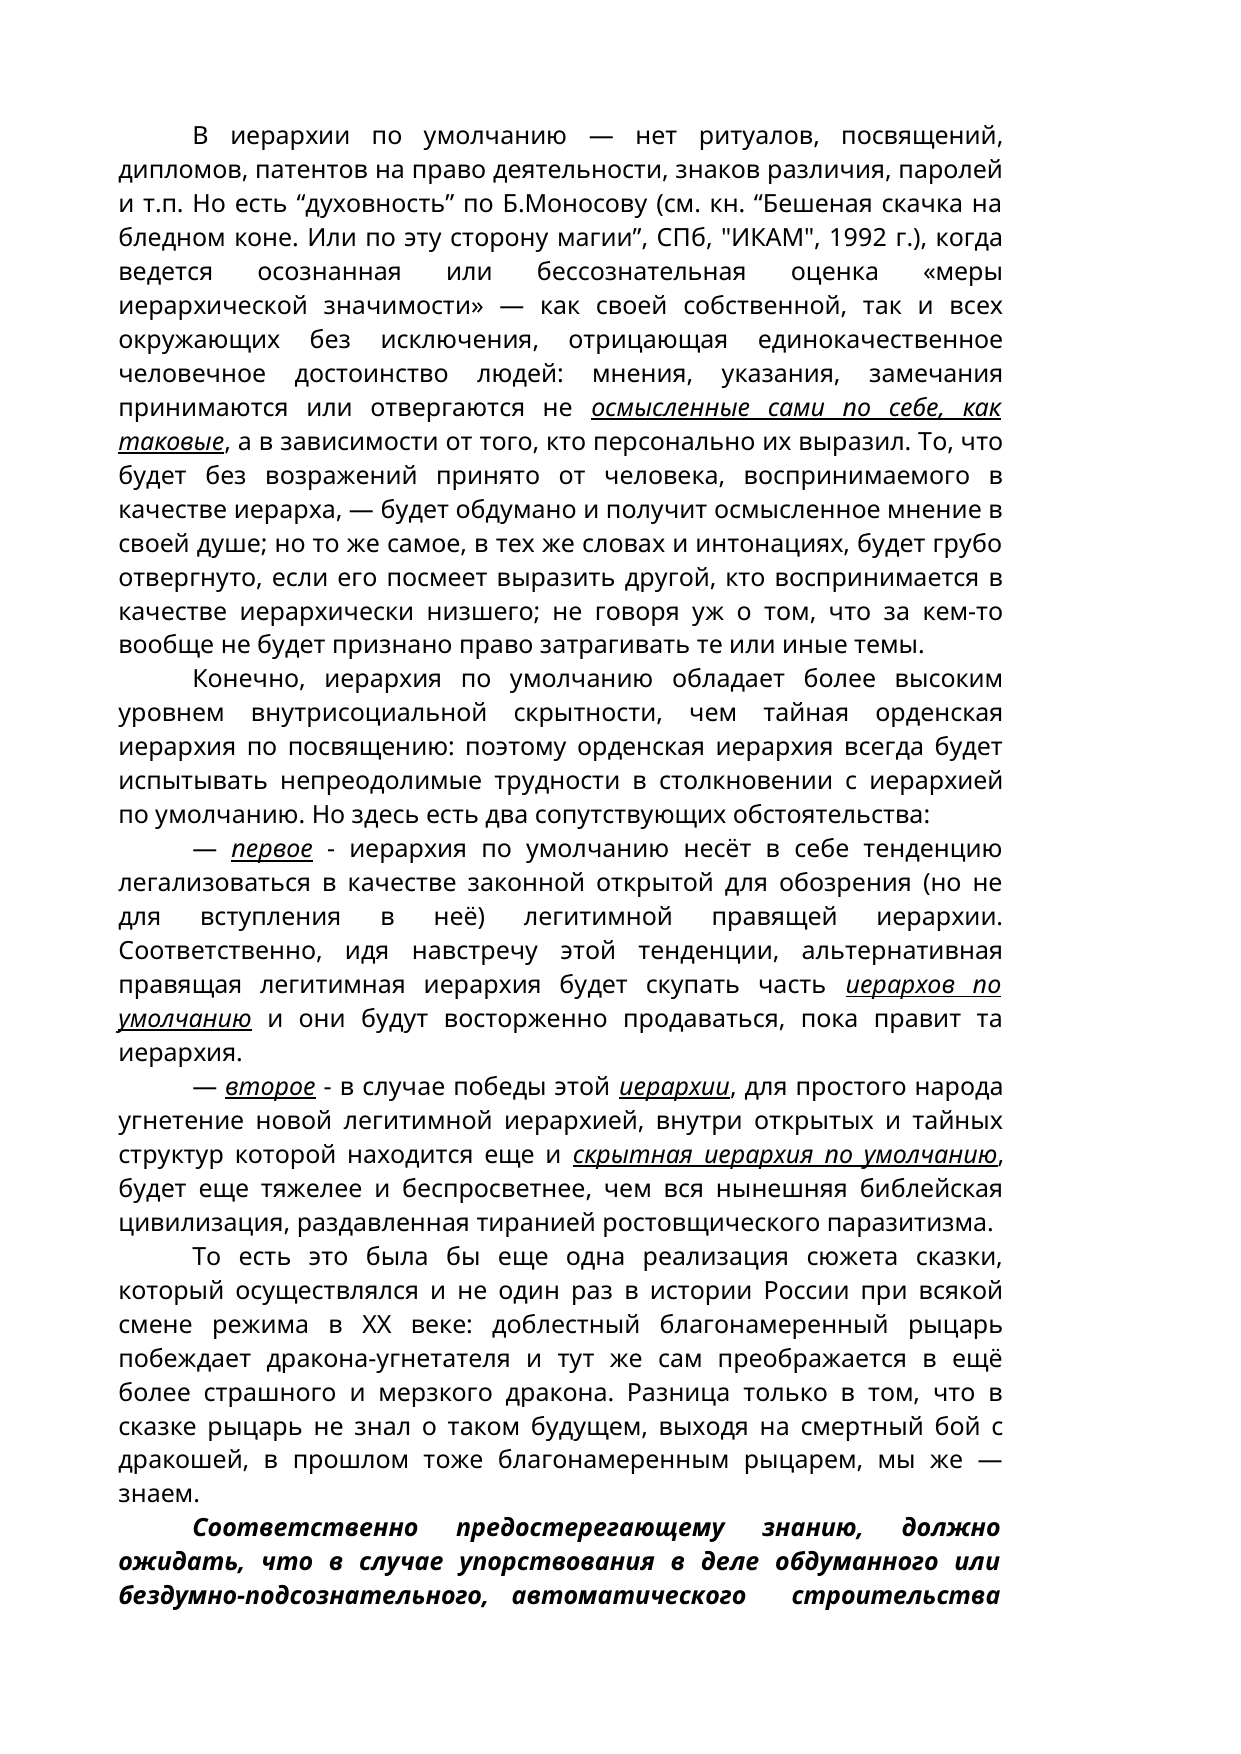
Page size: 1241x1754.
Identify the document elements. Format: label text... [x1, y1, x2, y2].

text В иерархии по умолчанию — нет ритуалов, посвящений, дипломов, патентов на право деятельности, знаков различия, паролей и т.п. Но есть “духовность” по Б.Моносову (см. кн. “Бешеная скачка на бледном коне. Или по эту сторону магии”, СПб, "ИКАМ", 1992 г.), когда ведется осознанная или бессознательная оценка «меры иерархической значимости» — как своей собственной, так и всех окружающих без исключения, отрицающая единокачественное человечное достоинство людей: мнения, указания, замечания принимаются или отвергаются не осмысленные сами по себе, как таковые, а в зависимости от того, кто персонально их выразил. То, что будет без возражений принято от человека, воспринимаемого в качестве иерарха, — будет обдумано и получит осмысленное мнение в своей душе; но то же самое, в тех же словах и интонациях, будет грубо отвергнуто, если его посмеет выразить другой, кто воспринимается в качестве иерархически низшего; не говоря уж о том, что за кем-то вообще не будет признано право затрагивать те или иные темы. [118, 118, 1004, 661]
text Конечно, иерархия по умолчанию обладает более высоким уровнем внутрисоциальной скрытности, чем тайная орденская иерархия по посвящению: поэтому орденская иерархия всегда будет испытывать непреодолимые трудности в столкновении с иерархией по умолчанию. Но здесь есть два сопутствующих обстоятельства: [118, 661, 1004, 831]
text — первое - иерархия по умолчанию несёт в себе тенденцию легализоваться в качестве законной открытой для обозрения (но не для вступления в неё) легитимной правящей иерархии. Соответственно, идя навстречу этой тенденции, альтернативная правящая легитимная иерархия будет скупать часть иерархов по умолчанию и они будут восторженно продаваться, пока правит та иерархия. [118, 831, 1004, 1069]
text — второе - в случае победы этой иерархии, для простого народа угнетение новой легитимной иерархией, внутри открытых и тайных структур которой находится еще и скрытная иерархия по умолчанию, будет еще тяжелее и беспросветнее, чем вся нынешняя библейская цивилизация, раздавленная тиранией ростовщического паразитизма. [118, 1069, 1004, 1239]
text То есть это была бы еще одна реализация сюжета сказки, который осуществлялся и не один раз в истории России при всякой смене режима в ХХ веке: доблестный благонамеренный рыцарь побеждает дракона-угнетателя и тут же сам преображается в ещё более страшного и мерзкого дракона. Разница только в том, что в сказке рыцарь не знал о таком будущем, выходя на смертный бой с дракошей, в прошлом тоже благонамеренным рыцарем, мы же — знаем. [118, 1239, 1004, 1510]
text Соответственно предостерегающему знанию, должно ожидать, что в случае упорствования в деле обдуманного или бездумно-подсознательного, автоматического строительства [118, 1510, 1004, 1612]
